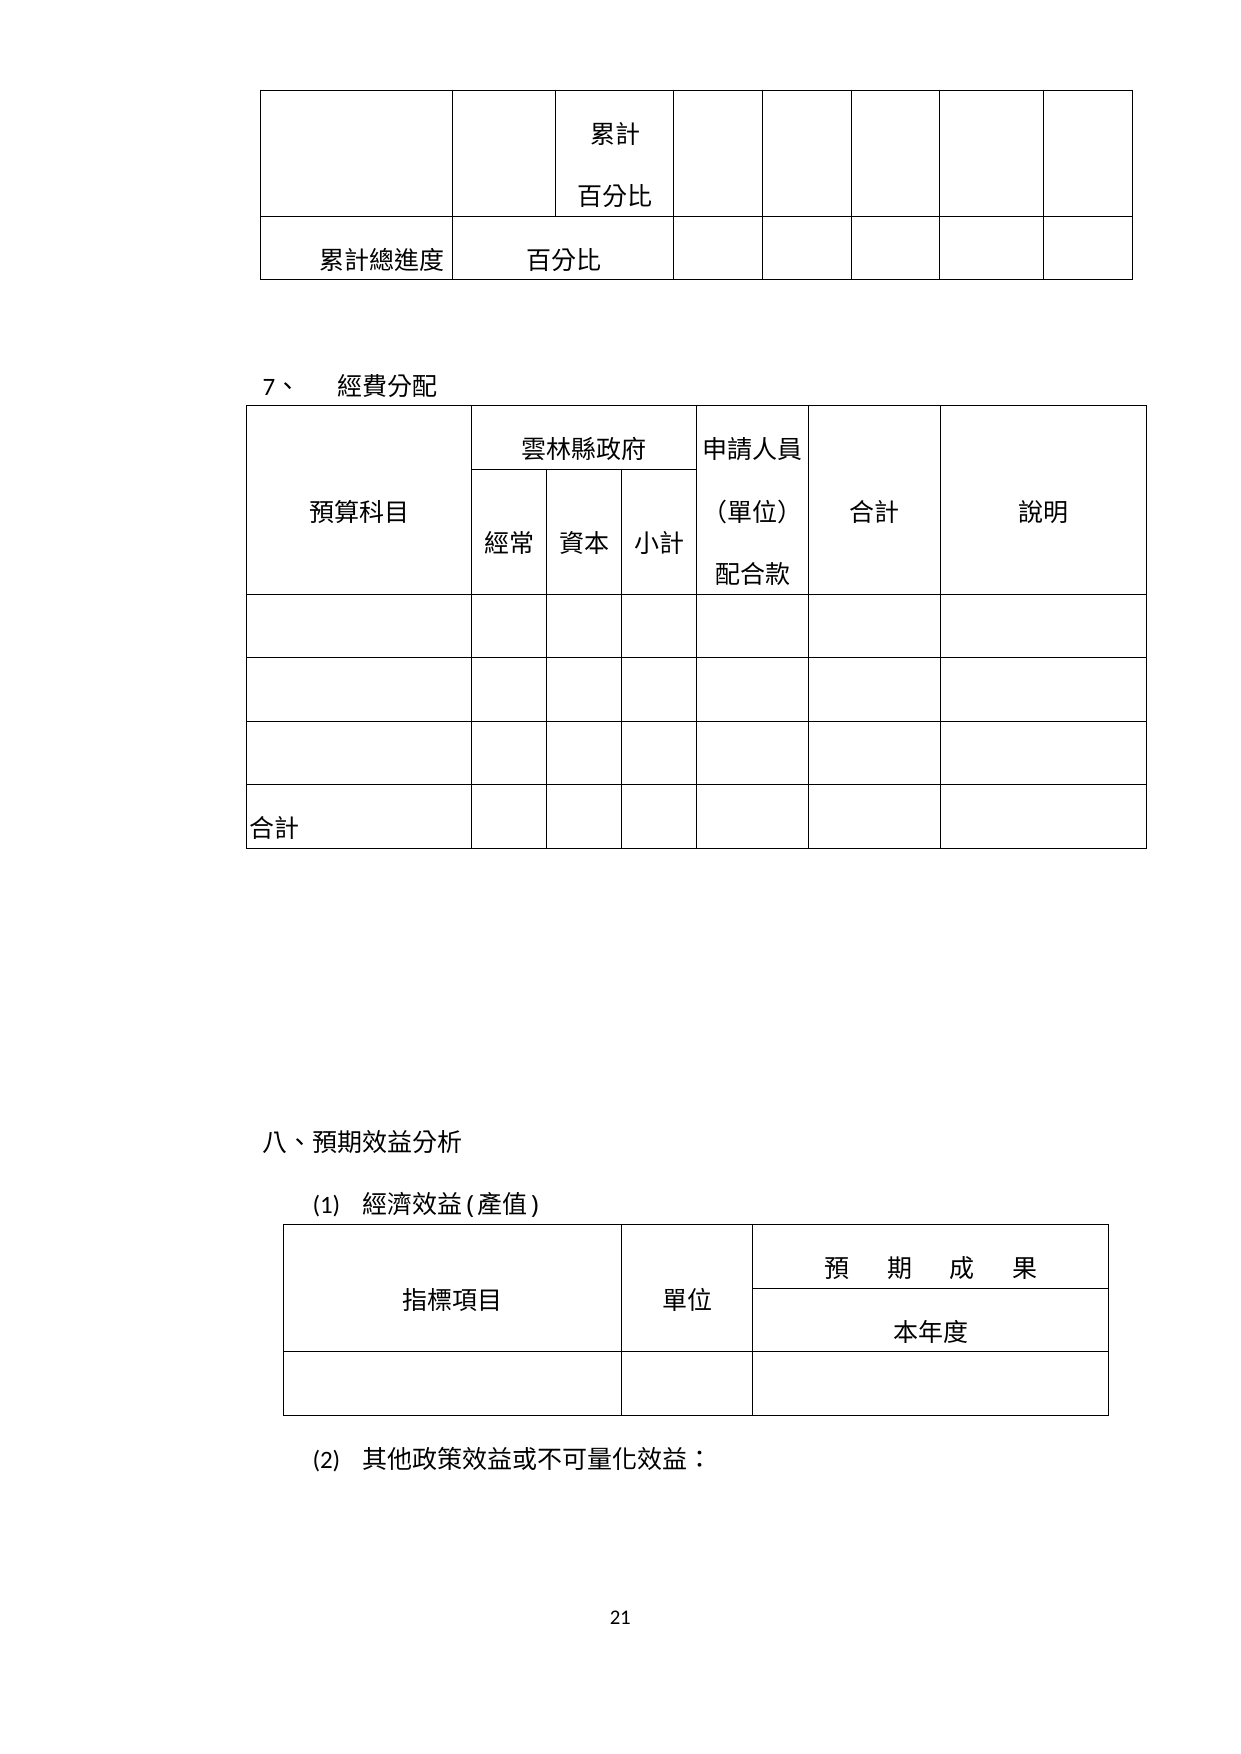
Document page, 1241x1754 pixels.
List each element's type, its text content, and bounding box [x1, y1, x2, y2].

table_cell 合計 [247, 785, 471, 848]
table_cell [622, 595, 696, 657]
table_cell [622, 785, 696, 848]
table_cell [1044, 217, 1132, 279]
list 經費分配 [262, 343, 1053, 405]
table_header 申請人員（單位）配合款 [697, 406, 808, 594]
table_cell [809, 785, 940, 848]
table_cell 小計 [622, 470, 696, 594]
table_cell 累計 百分比 [556, 91, 673, 216]
table_cell [852, 217, 939, 279]
table_header 雲林縣政府 [472, 406, 696, 469]
table_cell [941, 785, 1146, 848]
table_cell [453, 91, 555, 216]
table_cell [697, 722, 808, 784]
list 其他政策效益或不可量化效益： [312, 1416, 1053, 1478]
table_cell [622, 722, 696, 784]
table_cell [940, 217, 1043, 279]
table_cell [809, 595, 940, 657]
table_cell [247, 595, 471, 657]
table_cell [697, 658, 808, 721]
table_cell [674, 91, 762, 216]
table_cell [674, 217, 762, 279]
table_cell [941, 595, 1146, 657]
table_cell 資本 [547, 470, 621, 594]
table_header 指標項目 [284, 1225, 621, 1351]
table_header 預 期 成 果 [753, 1225, 1108, 1287]
table_cell [763, 91, 851, 216]
table_cell [472, 722, 546, 784]
table_cell [247, 658, 471, 721]
table_cell [941, 722, 1146, 784]
list 經濟效益(產值) [312, 1161, 1053, 1224]
table_header 說明 [941, 406, 1146, 594]
table_cell [697, 785, 808, 848]
table_cell [941, 658, 1146, 721]
table_cell [622, 1352, 752, 1414]
table_cell [940, 91, 1043, 216]
table_cell 百分比 [453, 217, 673, 279]
table_header 預算科目 [247, 406, 471, 594]
table_cell [697, 595, 808, 657]
table_cell [763, 217, 851, 279]
table_cell [472, 785, 546, 848]
table_cell [547, 785, 621, 848]
table_cell [622, 658, 696, 721]
table_cell [261, 91, 452, 216]
table_cell [547, 595, 621, 657]
table_cell [284, 1352, 621, 1414]
table_header 合計 [809, 406, 940, 594]
table_cell [809, 658, 940, 721]
table_cell [247, 722, 471, 784]
table_cell [472, 658, 546, 721]
table_cell [547, 658, 621, 721]
text 八、預期效益分析 [187, 1099, 1053, 1161]
table_cell 經常 [472, 470, 546, 594]
table_cell [753, 1352, 1108, 1414]
table_cell 累計總進度 [261, 217, 452, 279]
table_cell [1044, 91, 1132, 216]
table_cell [852, 91, 939, 216]
table_header 單位 [622, 1225, 752, 1351]
table_cell [809, 722, 940, 784]
table_cell [547, 722, 621, 784]
table_cell 本年度 [753, 1289, 1108, 1351]
table_cell [472, 595, 546, 657]
